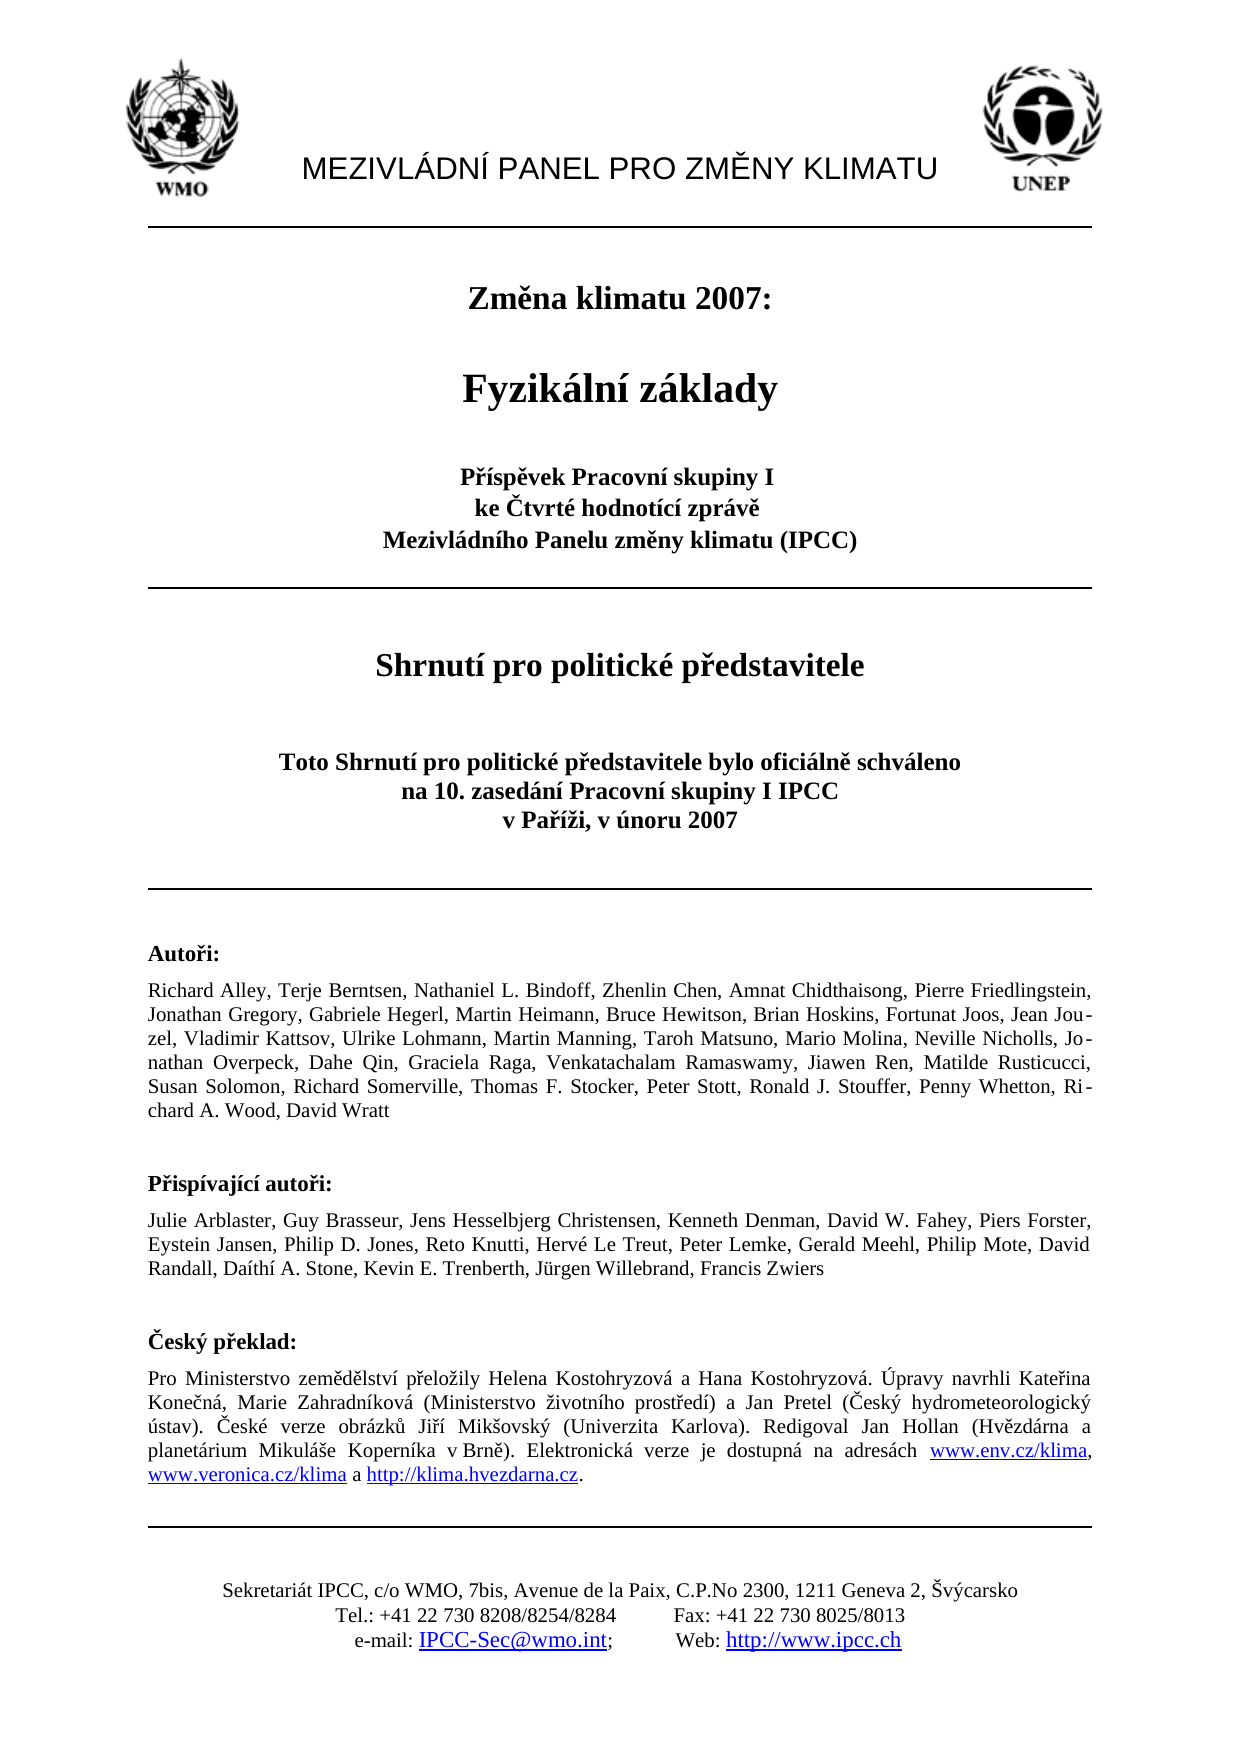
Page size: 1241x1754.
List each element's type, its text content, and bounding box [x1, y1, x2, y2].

text Sekretariát IPCC, c/o WMO, 7bis, Avenue de la Paix, C.P.No 2300, 1211 Geneva 2, Švýcarsko [148, 1578, 1092, 1602]
text Příspěvek Pracovní skupiny I [148, 462, 1092, 490]
text e-mail: IPCC-Sec@wmo.int; Web: http://www.ipcc.ch [148, 1627, 1092, 1653]
text Fyzikální základy [148, 364, 1092, 412]
text Richard Alley, Terje Berntsen, Nathaniel L. Bindoff, Zhenlin Chen, Amnat Chidthaisong, Pierre Friedlingstein, Jonathan Gregory, Gabriele Hegerl, Martin Heimann, Bruce Hewitson, Brian Hoskins, Fortunat Joos, Jean Jou­zel, Vladimir Kattsov, Ulrike Lohmann, Martin Manning, Taroh Matsuno, Mario Molina, Neville Nicholls, Jo­nathan Overpeck, Dahe Qin, Graciela Raga, Venkatachalam Ramaswamy, Jiawen Ren, Matilde Rusticucci, Susan Solomon, Richard Somerville, Thomas F. Stocker, Peter Stott, Ronald J. Stouffer, Penny Whetton, Ri­chard A. Wood, David Wratt [148, 978, 1092, 1122]
text Změna klimatu 2007: [148, 278, 1092, 317]
text Toto Shrnutí pro politické představitele bylo oficiálně schváleno na 10. zasedání Pra­covní skupiny I IPCC v Paříži, v únoru 2007 [148, 747, 1092, 833]
text Shrnutí pro politické představitele [148, 645, 1092, 683]
text Pro Ministerstvo zemědělství přeložily Helena Kostohryzová a Hana Kostohryzová. Úpravy navrhli Kateřina Konečná, Marie Zahradní­ková (Ministerstvo životního prostředí) a Jan Pretel (Český hydrometeorologický ústav). České verze obrázků Jiří Mikšovský (Univerzita Karlova). Redigoval Jan Hollan (Hvězdárna a planetárium Mikuláše Koperníka v Brně). Elektronická verze je dostupná na adresách www.env.cz/klima, www.veronica.cz/klima a http://klima.hvezdarna.cz. [148, 1366, 1092, 1486]
text Tel.: +41 22 730 8208/8254/8284 Fax: +41 22 730 8025/8013 [148, 1602, 1092, 1627]
text MEZIVLÁDNÍ PANEL PRO ZMĚNY KLIMATU [252, 150, 973, 186]
text Mezivládního Panelu změny klimatu (IPCC) [148, 525, 1092, 554]
text Autoři: [148, 940, 1092, 966]
text Julie Arblaster, Guy Brasseur, Jens Hesselbjerg Christensen, Kenneth Denman, David W. Fahey, Piers Forster, Eystein Jansen, Philip D. Jones, Reto Knutti, Hervé Le Treut, Peter Lemke, Gerald Meehl, Philip Mote, David Randall, Daíthí A. Stone, Kevin E. Trenberth, Jürgen Willebrand, Francis Zwiers [148, 1208, 1092, 1280]
text ke Čtvrté hodnotící zprávě [148, 493, 1092, 522]
text Přispívající autoři: [148, 1170, 1092, 1196]
text Český překlad: [148, 1328, 1092, 1354]
